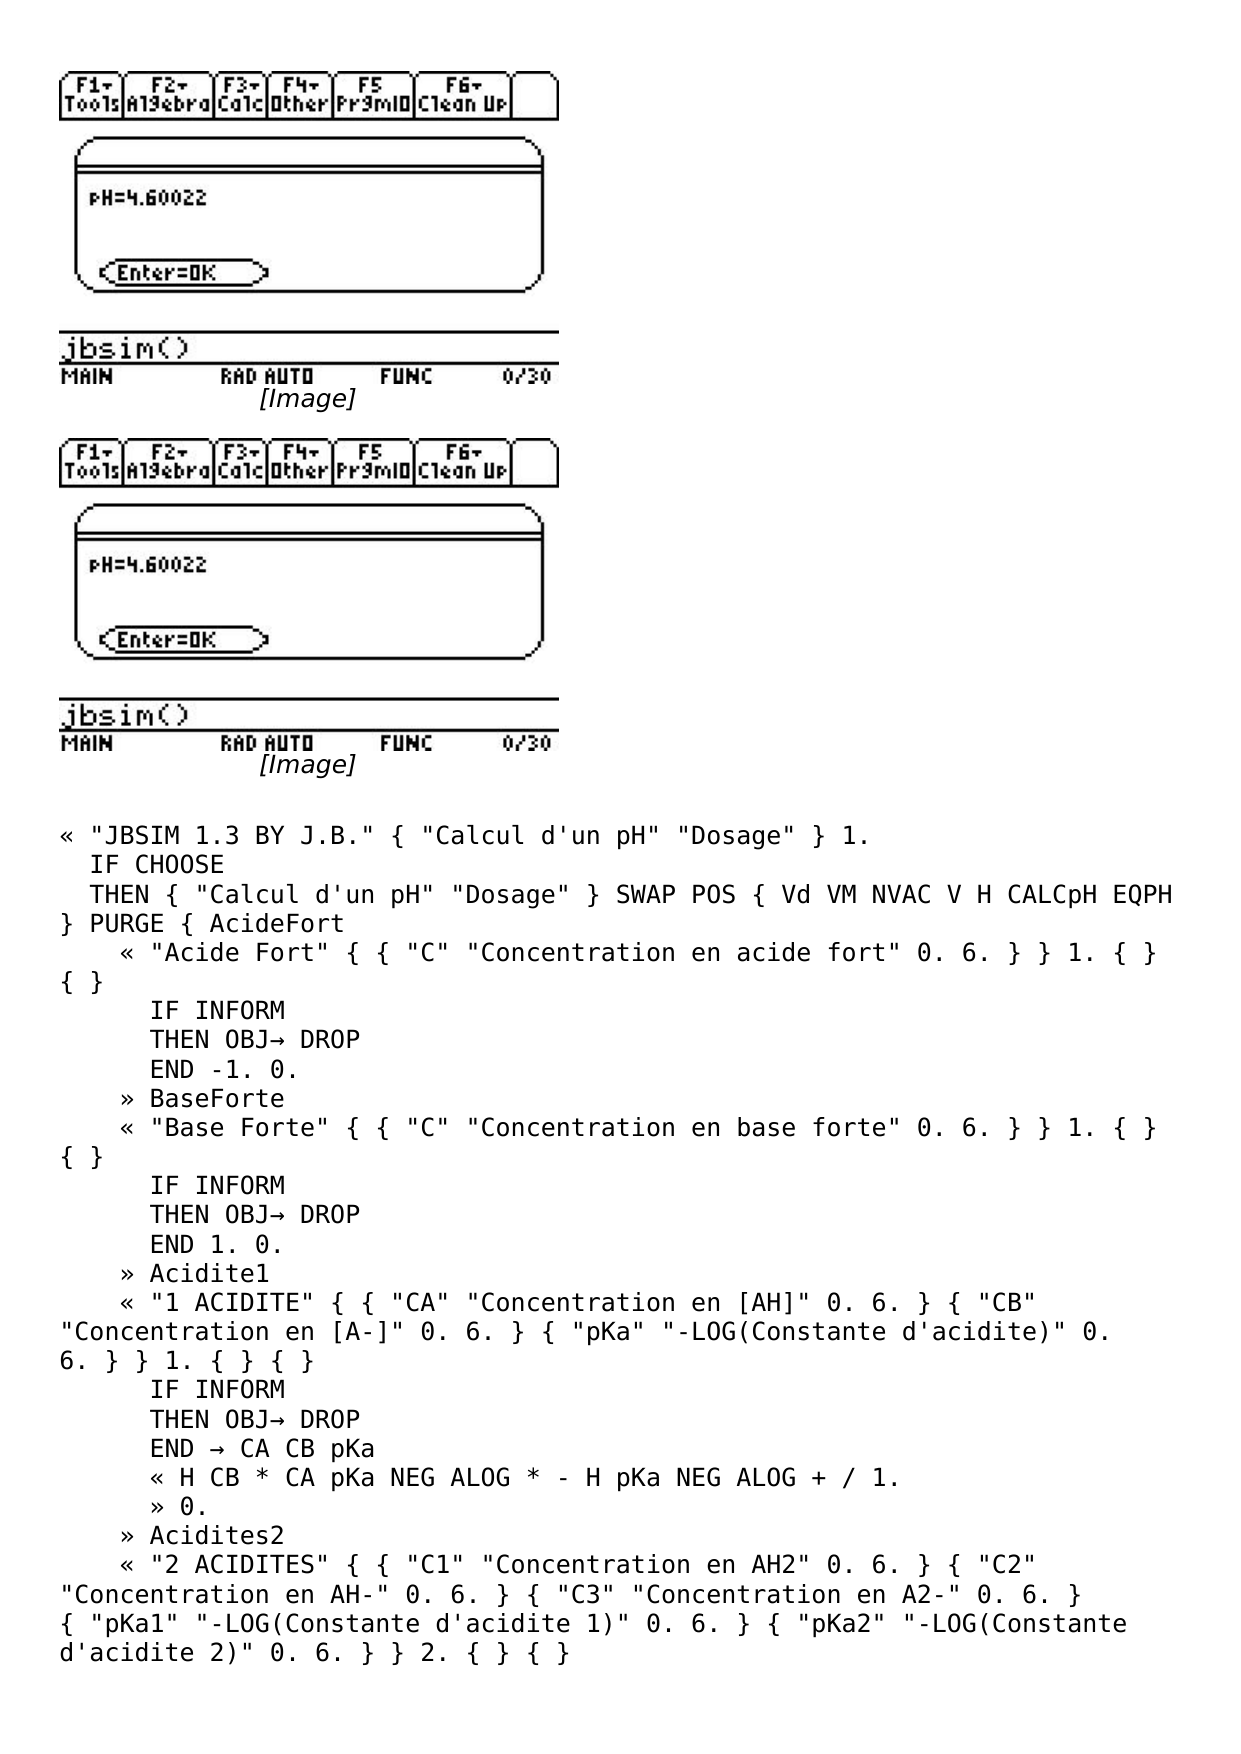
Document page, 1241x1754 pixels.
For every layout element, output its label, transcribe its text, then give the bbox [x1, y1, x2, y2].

picture [59, 71, 559, 384]
picture [59, 438, 559, 751]
text « "JBSIM 1.3 BY J.B." { "Calcul d'un pH" "Dosage" } 1. IF CHOOSE THEN { "Calcul d'un pH" "Dosage" } SWAP POS { Vd VM NVAC V H CALCpH EQPH } PURGE { AcideFort « "Acide Fort" { { "C" "Concentration en acide fort" 0. 6. } } 1. { } { } IF INFORM THEN OBJ→ DROP END -1. 0. » BaseForte « "Base Forte" { { "C" "Concentration en base forte" 0. 6. } } 1. { } { } IF INFORM THEN OBJ→ DROP END 1. 0. » Acidite1 « "1 ACIDITE" { { "CA" "Concentration en [AH]" 0. 6. } { "CB" "Concentration en [A-]" 0. 6. } { "pKa" "-LOG(Constante d'acidite)" 0. 6. } } 1. { } { } IF INFORM THEN OBJ→ DROP END → CA CB pKa « H CB * CA pKa NEG ALOG * - H pKa NEG ALOG + / 1. » 0. » Acidites2 « "2 ACIDITES" { { "C1" "Concentration en AH2" 0. 6. } { "C2" "Concentration en AH-" 0. 6. } { "C3" "Concentration en A2-" 0. 6. } { "pKa1" "-LOG(Constante d'acidite 1)" 0. 6. } { "pKa2" "-LOG(Constante d'acidite 2)" 0. 6. } } 2. { } { } [59, 792, 1181, 1667]
text [Image] [59, 751, 559, 780]
text [Image] [59, 384, 559, 413]
